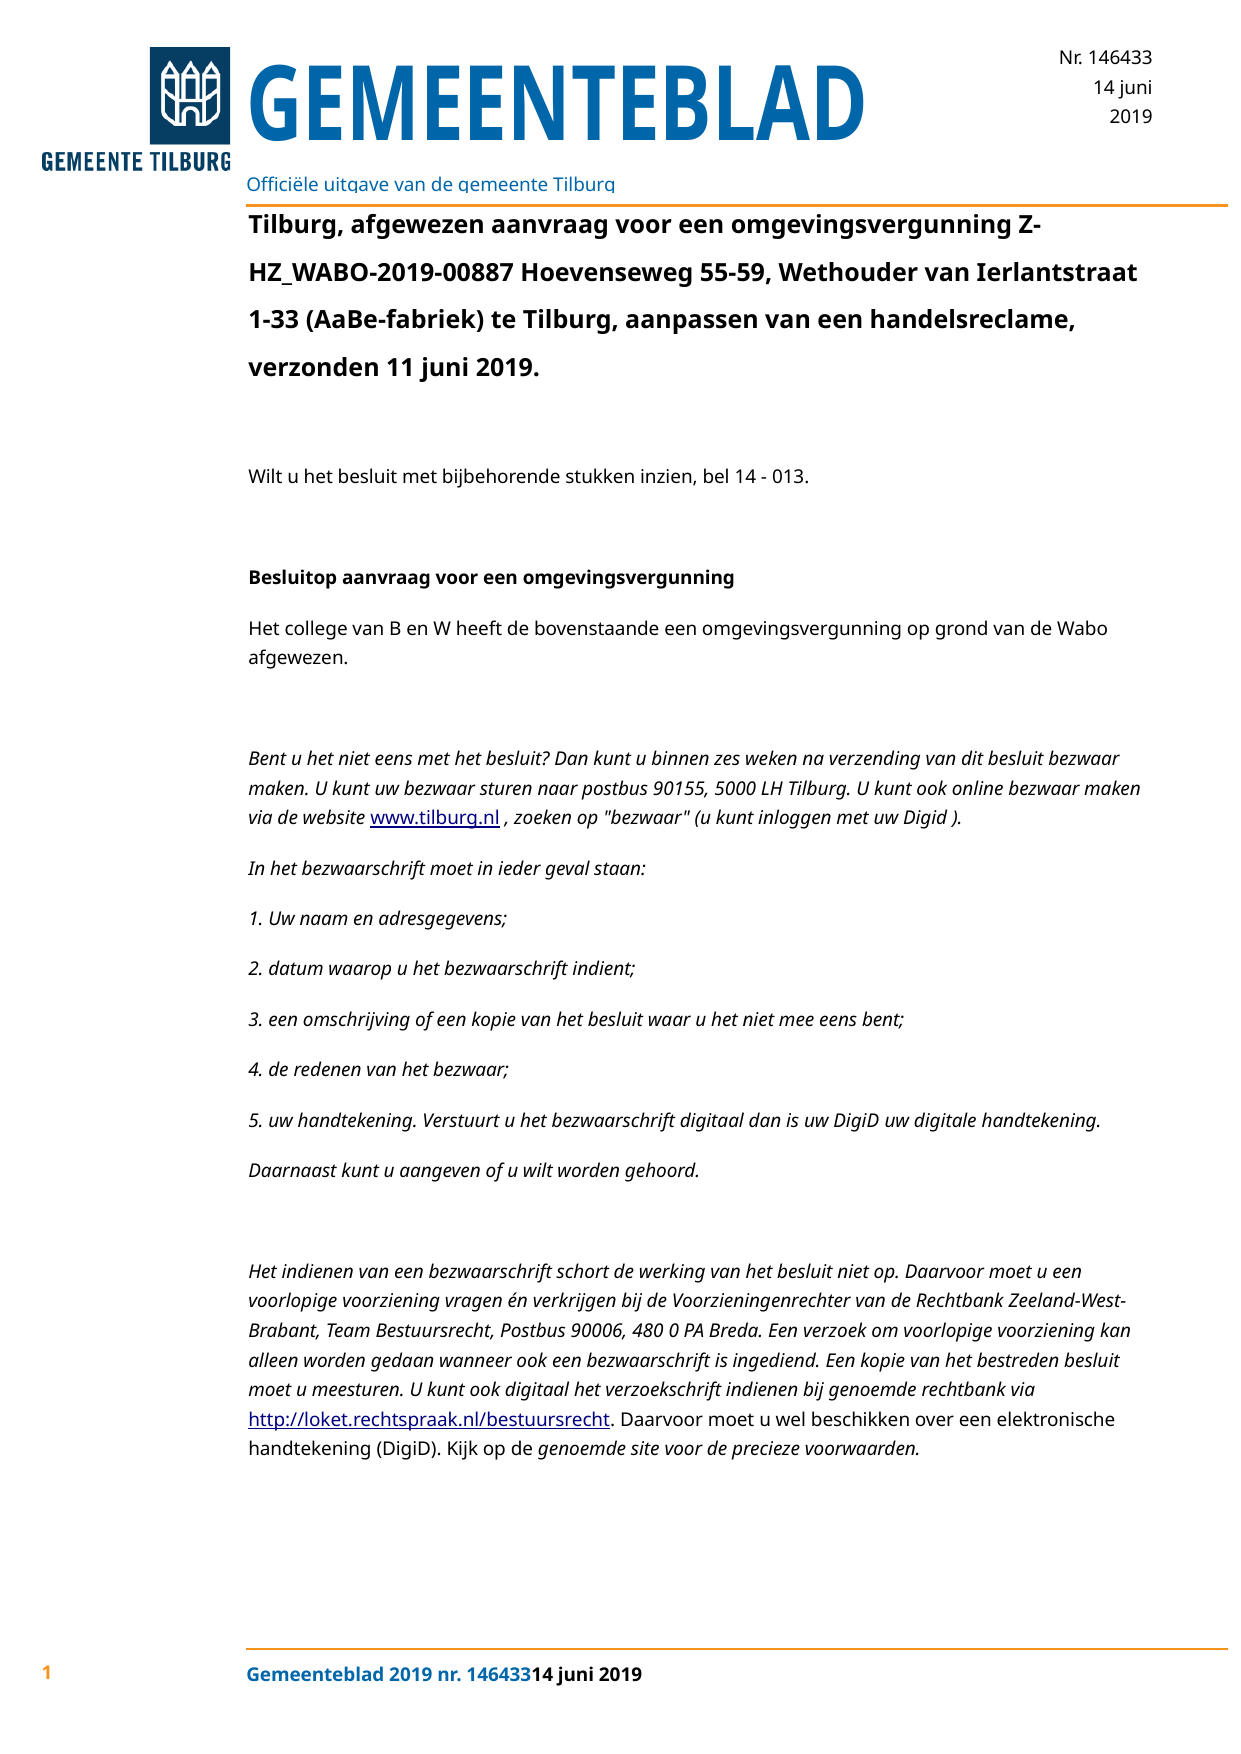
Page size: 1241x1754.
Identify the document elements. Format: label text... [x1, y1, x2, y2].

picture [41, 47, 231, 172]
text Besluitop aanvraag voor een omgevingsvergunning [248, 564, 1152, 590]
text 4. de redenen van het bezwaar; [248, 1056, 1152, 1082]
text Daarnaast kunt u aangeven of u wilt worden gehoord. [248, 1157, 1152, 1183]
text 5. uw handtekening. Verstuurt u het bezwaarschrift digitaal dan is uw DigiD uw digitale handtekening. [248, 1107, 1152, 1133]
text 3. een omschrijving of een kopie van het besluit waar u het niet mee eens bent; [248, 1006, 1152, 1032]
text Het indienen van een bezwaarschrift schort de werking van het besluit niet op. Daarvoor moet u een voorlopige voorziening vragen én verkrijgen bij de Voorzieningenrechter van de Rechtbank Zeeland-West-Brabant, Team Bestuursrecht, Postbus 90006, 480 0 PA Breda. Een verzoek om voorlopige voorziening kan alleen worden gedaan wanneer ook een bezwaarschrift is ingediend. Een kopie van het bestreden besluit moet u meesturen. U kunt ook digitaal het verzoekschrift indienen bij genoemde rechtbank via http://loket.rechtspraak.nl/bestuursrecht. Daarvoor moet u wel beschikken over een elektronische handtekening (DigiD). Kijk op de genoemde site voor de precieze voorwaarden. [248, 1258, 1152, 1461]
text Wilt u het besluit met bijbehorende stukken inzien, bel 14 - 013. [248, 463, 1152, 489]
text Bent u het niet eens met het besluit? Dan kunt u binnen zes weken na verzending van dit besluit bezwaar maken. U kunt uw bezwaar sturen naar postbus 90155, 5000 LH Tilburg. U kunt ook online bezwaar maken via de website www.tilburg.nl , zoeken op "bezwaar" (u kunt inloggen met uw Digid ). [248, 745, 1152, 830]
text Tilburg, afgewezen aanvraag voor een omgevingsvergunning Z-HZ_WABO-2019-00887 Hoevenseweg 55-59, Wethouder van Ierlantstraat 1-33 (AaBe-fabriek) te Tilburg, aanpassen van een handelsreclame, verzonden 11 juni 2019. [248, 207, 1152, 384]
text 2. datum waarop u het bezwaarschrift indient; [248, 956, 1152, 981]
text In het bezwaarschrift moet in ieder geval staan: [248, 855, 1152, 881]
text Het college van B en W heeft de bovenstaande een omgevingsvergunning op grond van de Wabo afgewezen. [248, 615, 1152, 670]
text 1. Uw naam en adresgegevens; [248, 905, 1152, 931]
